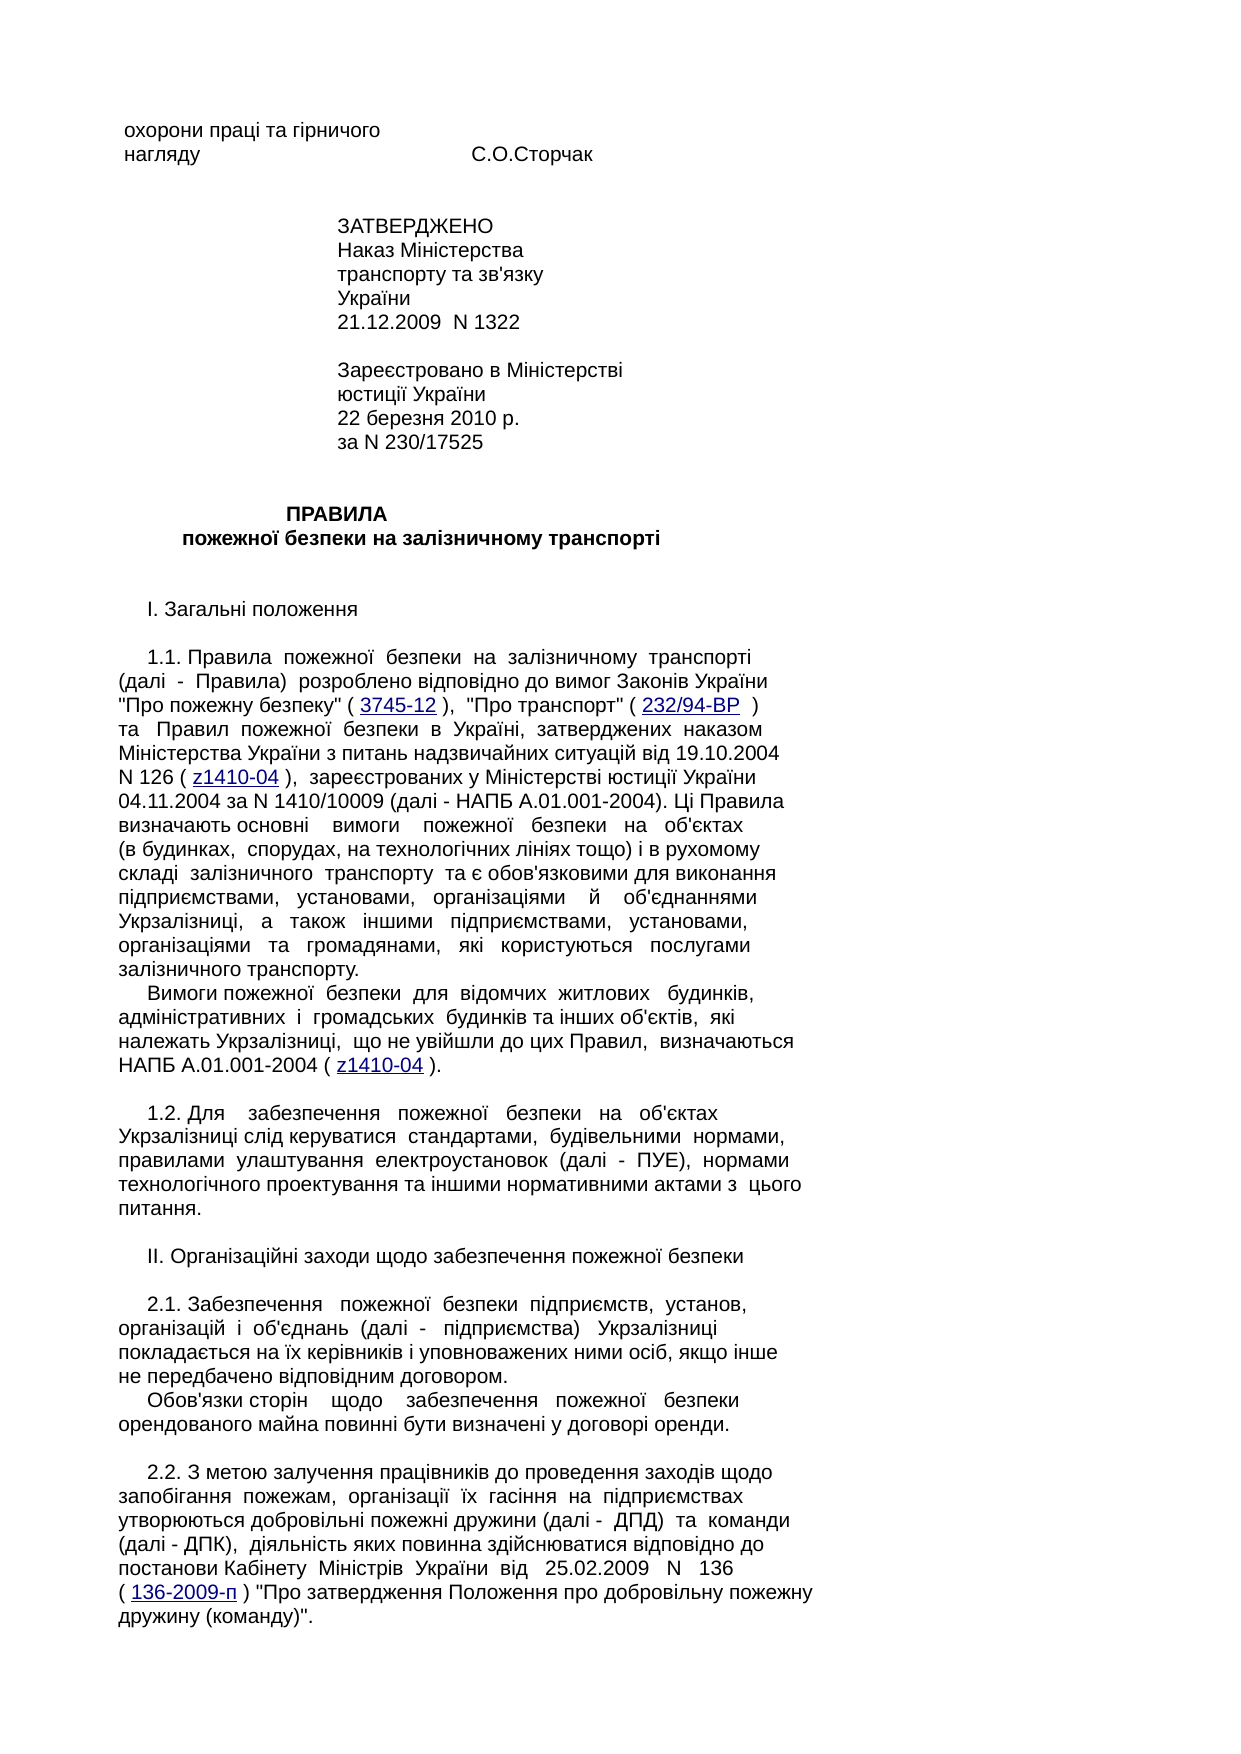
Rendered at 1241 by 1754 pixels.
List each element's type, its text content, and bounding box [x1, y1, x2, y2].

text охорони праці та гірничого [118, 118, 1122, 142]
text організацій і об'єднань (далі - підприємства) Укрзалізниці [118, 1316, 1122, 1340]
text Наказ Міністерства [118, 238, 1122, 262]
text "Про пожежну безпеку" ( 3745-12 ), "Про транспорт" ( 232/94-ВР ) [118, 693, 1122, 717]
text II. Організаційні заходи щодо забезпечення пожежної безпеки [118, 1244, 1122, 1268]
text Обов'язки сторін щодо забезпечення пожежної безпеки [118, 1388, 1122, 1412]
text утворюються добровільні пожежні дружини (далі - ДПД) та команди [118, 1508, 1122, 1532]
text орендованого майна повинні бути визначені у договорі оренди. [118, 1412, 1122, 1436]
text 2.1. Забезпечення пожежної безпеки підприємств, установ, [118, 1292, 1122, 1316]
text (далі - ДПК), діяльність яких повинна здійснюватися відповідно до [118, 1532, 1122, 1556]
text питання. [118, 1196, 1122, 1220]
text 1.1. Правила пожежної безпеки на залізничному транспорті [118, 645, 1122, 669]
text 22 березня 2010 р. [118, 406, 1122, 429]
text покладається на їх керівників і уповноважених ними осіб, якщо інше [118, 1340, 1122, 1364]
text підприємствами, установами, організаціями й об'єднаннями [118, 885, 1122, 909]
text I. Загальні положення [118, 597, 1122, 621]
text адміністративних і громадських будинків та інших об'єктів, які [118, 1004, 1122, 1028]
text дружину (команду)". [118, 1603, 1122, 1627]
text ПРАВИЛА [118, 501, 1122, 525]
text (далі - Правила) розроблено відповідно до вимог Законів України [118, 669, 1122, 693]
text N 126 ( z1410-04 ), зареєстрованих у Міністерстві юстиції України [118, 765, 1122, 789]
text належать Укрзалізниці, що не увійшли до цих Правил, визначаються [118, 1028, 1122, 1052]
text запобігання пожежам, організації їх гасіння на підприємствах [118, 1484, 1122, 1508]
text визначають основні вимоги пожежної безпеки на об'єктах [118, 813, 1122, 837]
text 1.2. Для забезпечення пожежної безпеки на об'єктах [118, 1100, 1122, 1124]
text Укрзалізниці, а також іншими підприємствами, установами, [118, 909, 1122, 933]
text НАПБ А.01.001-2004 ( z1410-04 ). [118, 1052, 1122, 1076]
text складі залізничного транспорту та є обов'язковими для виконання [118, 861, 1122, 885]
text 2.2. З метою залучення працівників до проведення заходів щодо [118, 1460, 1122, 1484]
text технологічного проектування та іншими нормативними актами з цього [118, 1172, 1122, 1196]
text Укрзалізниці слід керуватися стандартами, будівельними нормами, [118, 1124, 1122, 1148]
text ЗАТВЕРДЖЕНО [118, 214, 1122, 238]
text залізничного транспорту. [118, 957, 1122, 981]
text ( 136-2009-п ) "Про затвердження Положення про добровільну пожежну [118, 1579, 1122, 1603]
text Міністерства України з питань надзвичайних ситуацій від 19.10.2004 [118, 741, 1122, 765]
text правилами улаштування електроустановок (далі - ПУЕ), нормами [118, 1148, 1122, 1172]
text 21.12.2009 N 1322 [118, 310, 1122, 334]
text Вимоги пожежної безпеки для відомчих житлових будинків, [118, 981, 1122, 1004]
text пожежної безпеки на залізничному транспорті [118, 525, 1122, 549]
text (в будинках, спорудах, на технологічних лініях тощо) і в рухомому [118, 837, 1122, 861]
text та Правил пожежної безпеки в Україні, затверджених наказом [118, 717, 1122, 741]
text Зареєстровано в Міністерстві [118, 358, 1122, 382]
text транспорту та зв'язку [118, 262, 1122, 286]
text юстиції України [118, 382, 1122, 406]
text нагляду С.О.Сторчак [118, 142, 1122, 166]
text України [118, 286, 1122, 310]
text за N 230/17525 [118, 429, 1122, 453]
text організаціями та громадянами, які користуються послугами [118, 933, 1122, 957]
text постанови Кабінету Міністрів України від 25.02.2009 N 136 [118, 1556, 1122, 1579]
text 04.11.2004 за N 1410/10009 (далі - НАПБ А.01.001-2004). Ці Правила [118, 789, 1122, 813]
text не передбачено відповідним договором. [118, 1364, 1122, 1388]
